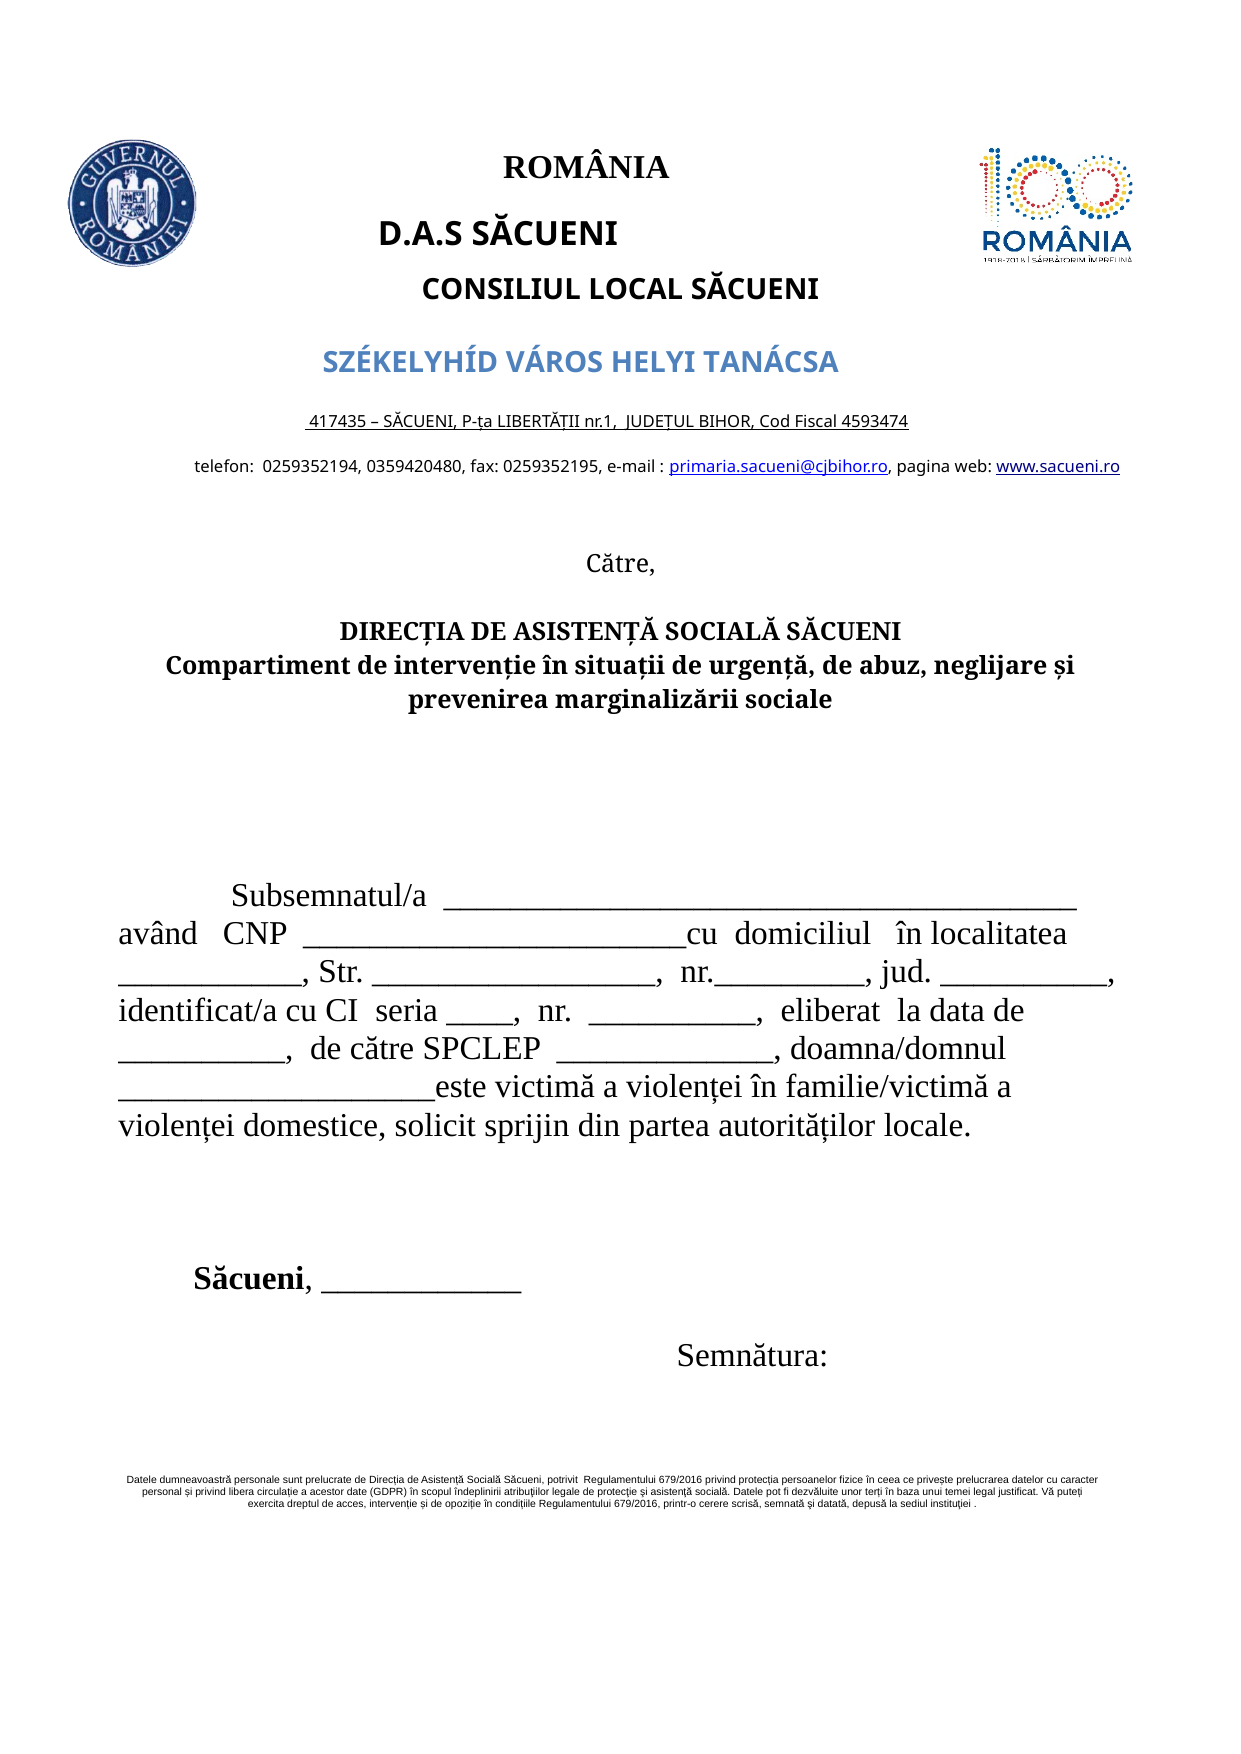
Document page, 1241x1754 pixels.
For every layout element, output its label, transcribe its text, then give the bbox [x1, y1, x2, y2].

text ROMÂNIA [166, 147, 994, 185]
text exercita dreptul de acces, intervenție și de opoziție în condițiile Regulamentului 679/2016, printr-o cerere scrisă, semnată şi datată, depusă la sediul instituţiei . [118, 1498, 1107, 1510]
text personal și privind libera circulație a acestor date (GDPR) în scopul îndeplinirii atribuţiilor legale de protecţie şi asistenţă socială. Datele pot fi dezvăluite unor terți în baza unui temei legal justificat. Vă puteți [118, 1486, 1107, 1498]
subtitle DIRECȚIA DE ASISTENȚĂ SOCIALĂ SĂCUENI [118, 614, 1122, 648]
text [999, 211, 1122, 228]
text telefon: 0259352194, 0359420480, fax: 0259352195, e-mail : primaria.sacueni@cjbihor.ro, pagina web: www.sacueni.ro [118, 455, 1122, 478]
text Către, [118, 546, 1122, 580]
text [650, 1521, 929, 1565]
text Datele dumneavoastră personale sunt prelucrate de Direcția de Asistență Socială Săcueni, potrivit Regulamentului 679/2016 privind protecția persoanelor fizice în ceea ce privește prelucrarea datelor cu caracter [118, 1474, 1107, 1486]
text Subsemnatul/a ______________________________________ având CNP _______________________cu domiciliul în localitatea ___________, Str. _________________, nr._________, jud. __________, identificat/a cu CI seria ____, nr. __________, eliberat la data de __________, de către SPCLEP _____________, doamna/domnul ___________________este victimă a violenței în familie/victimă a violenței domestice, solicit sprijin din partea autorităților locale. [118, 875, 1122, 1143]
text 417435 – SĂCUENI, P-ţa LIBERTĂŢII nr.1, JUDEŢUL BIHOR, Cod Fiscal 4593474 [118, 409, 1122, 432]
text CONSILIUL LOCAL SĂCUENI [118, 268, 1122, 308]
text www.dasooradea.ro [665, 1529, 914, 1557]
text D.A.S SĂCUENI [169, 210, 1030, 256]
text Săcueni, ____________ [118, 1258, 1122, 1296]
subtitle Compartiment de intervenție în situații de urgență, de abuz, neglijare și prevenirea marginalizării sociale [118, 648, 1122, 716]
subtitle SZÉKELYHÍD VÁROS HELYI TANÁCSA [118, 341, 1122, 381]
text Semnătura: [118, 1335, 1122, 1373]
text [1001, 147, 1122, 164]
